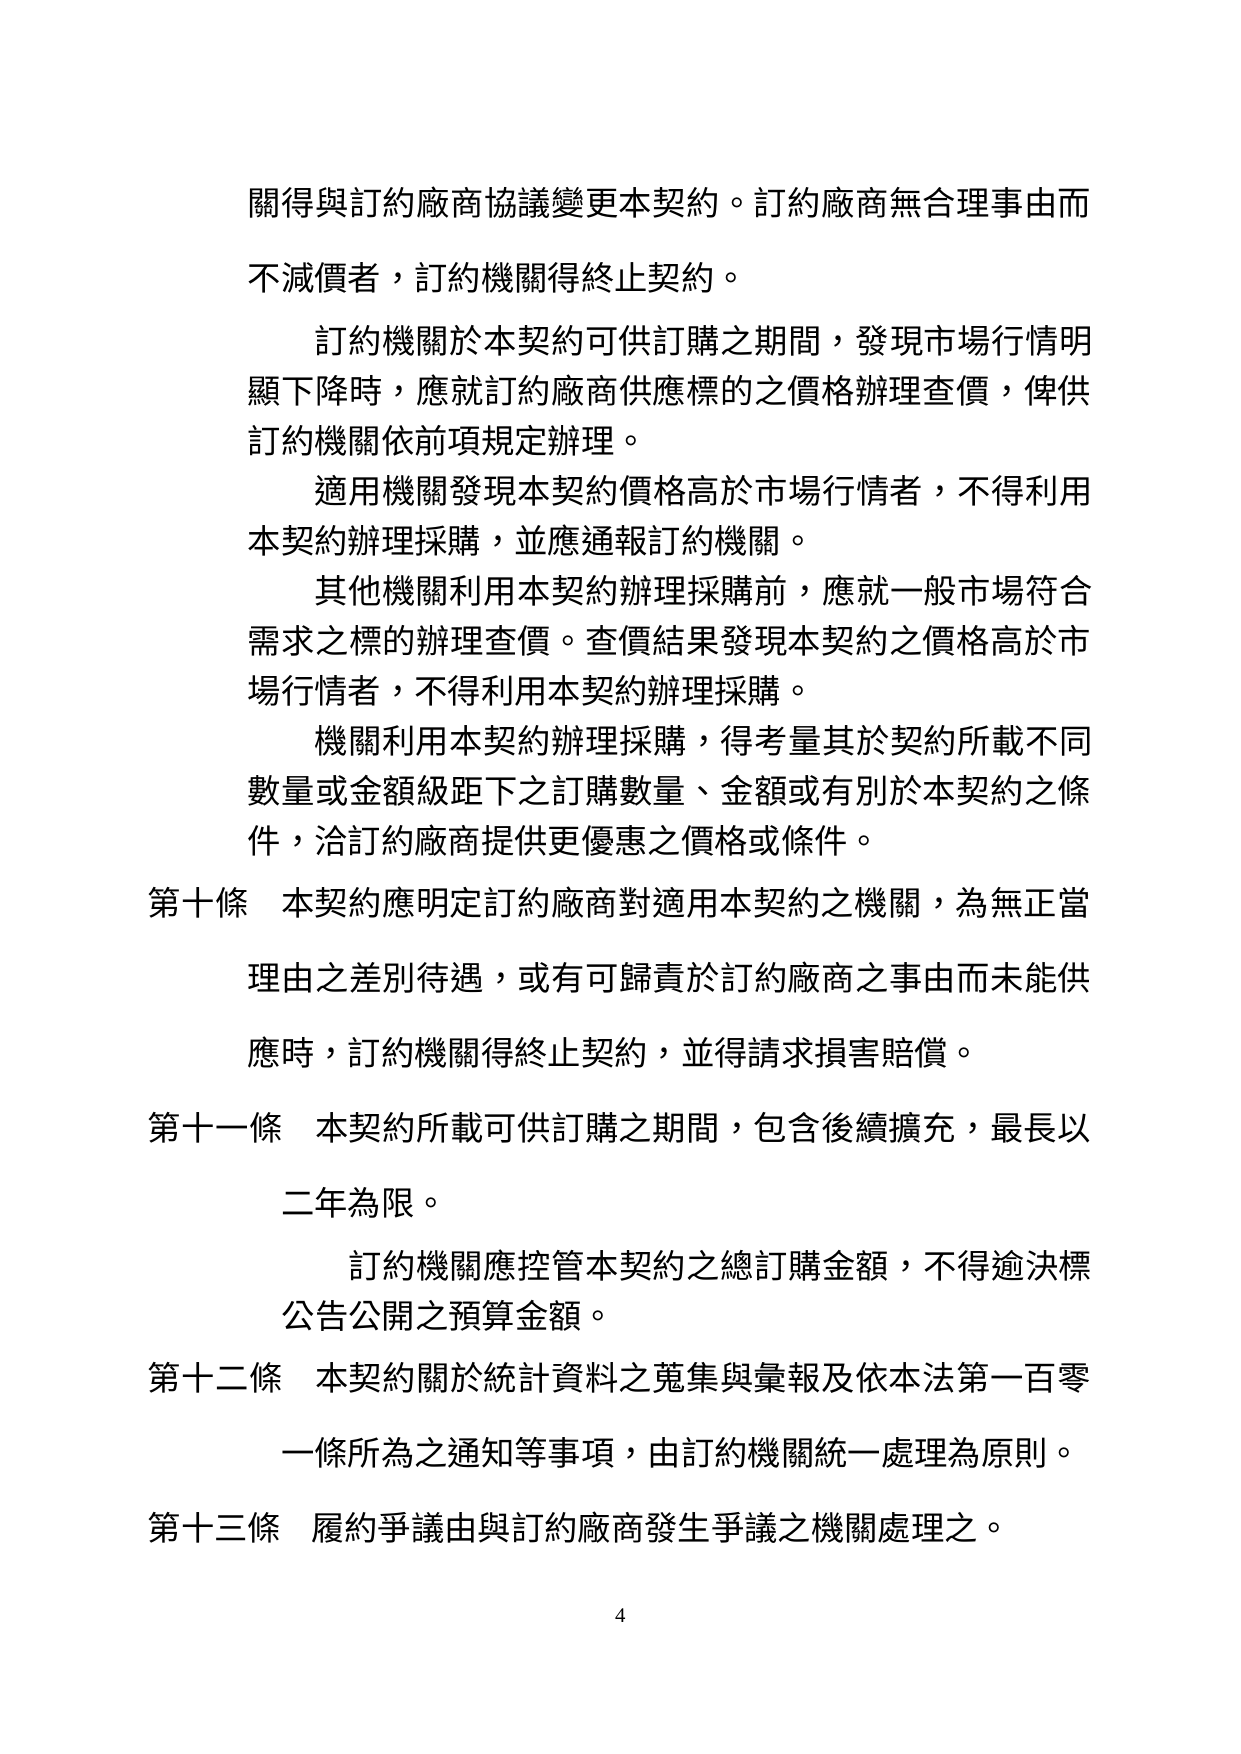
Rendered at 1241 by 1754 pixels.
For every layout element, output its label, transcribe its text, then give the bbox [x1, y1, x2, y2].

text 適用機關發現本契約價格高於市場行情者，不得利用本契約辦理採購，並應通報訂約機關。 [248, 463, 1092, 563]
text 第十一條 本契約所載可供訂購之期間，包含後續擴充，最長以二年為限。 [148, 1088, 1092, 1238]
text 訂約機關於本契約可供訂購之期間，發現市場行情明顯下降時，應就訂約廠商供應標的之價格辦理查價，俾供訂約機關依前項規定辦理。 [248, 313, 1092, 463]
text 其他機關利用本契約辦理採購前，應就一般市場符合需求之標的辦理查價。查價結果發現本契約之價格高於市場行情者，不得利用本契約辦理採購。 [248, 563, 1092, 713]
text 訂約機關應控管本契約之總訂購金額，不得逾決標公告公開之預算金額。 [281, 1238, 1092, 1338]
text 關得與訂約廠商協議變更本契約。訂約廠商無合理事由而不減價者，訂約機關得終止契約。 [148, 163, 1092, 313]
text 第十二條 本契約關於統計資料之蒐集與彙報及依本法第一百零一條所為之通知等事項，由訂約機關統一處理為原則。 [148, 1338, 1092, 1488]
text 機關利用本契約辦理採購，得考量其於契約所載不同數量或金額級距下之訂購數量、金額或有別於本契約之條件，洽訂約廠商提供更優惠之價格或條件。 [248, 713, 1092, 863]
text 第十條 本契約應明定訂約廠商對適用本契約之機關，為無正當理由之差別待遇，或有可歸責於訂約廠商之事由而未能供應時，訂約機關得終止契約，並得請求損害賠償。 [148, 863, 1092, 1088]
text 第十三條 履約爭議由與訂約廠商發生爭議之機關處理之。 [148, 1488, 1092, 1563]
